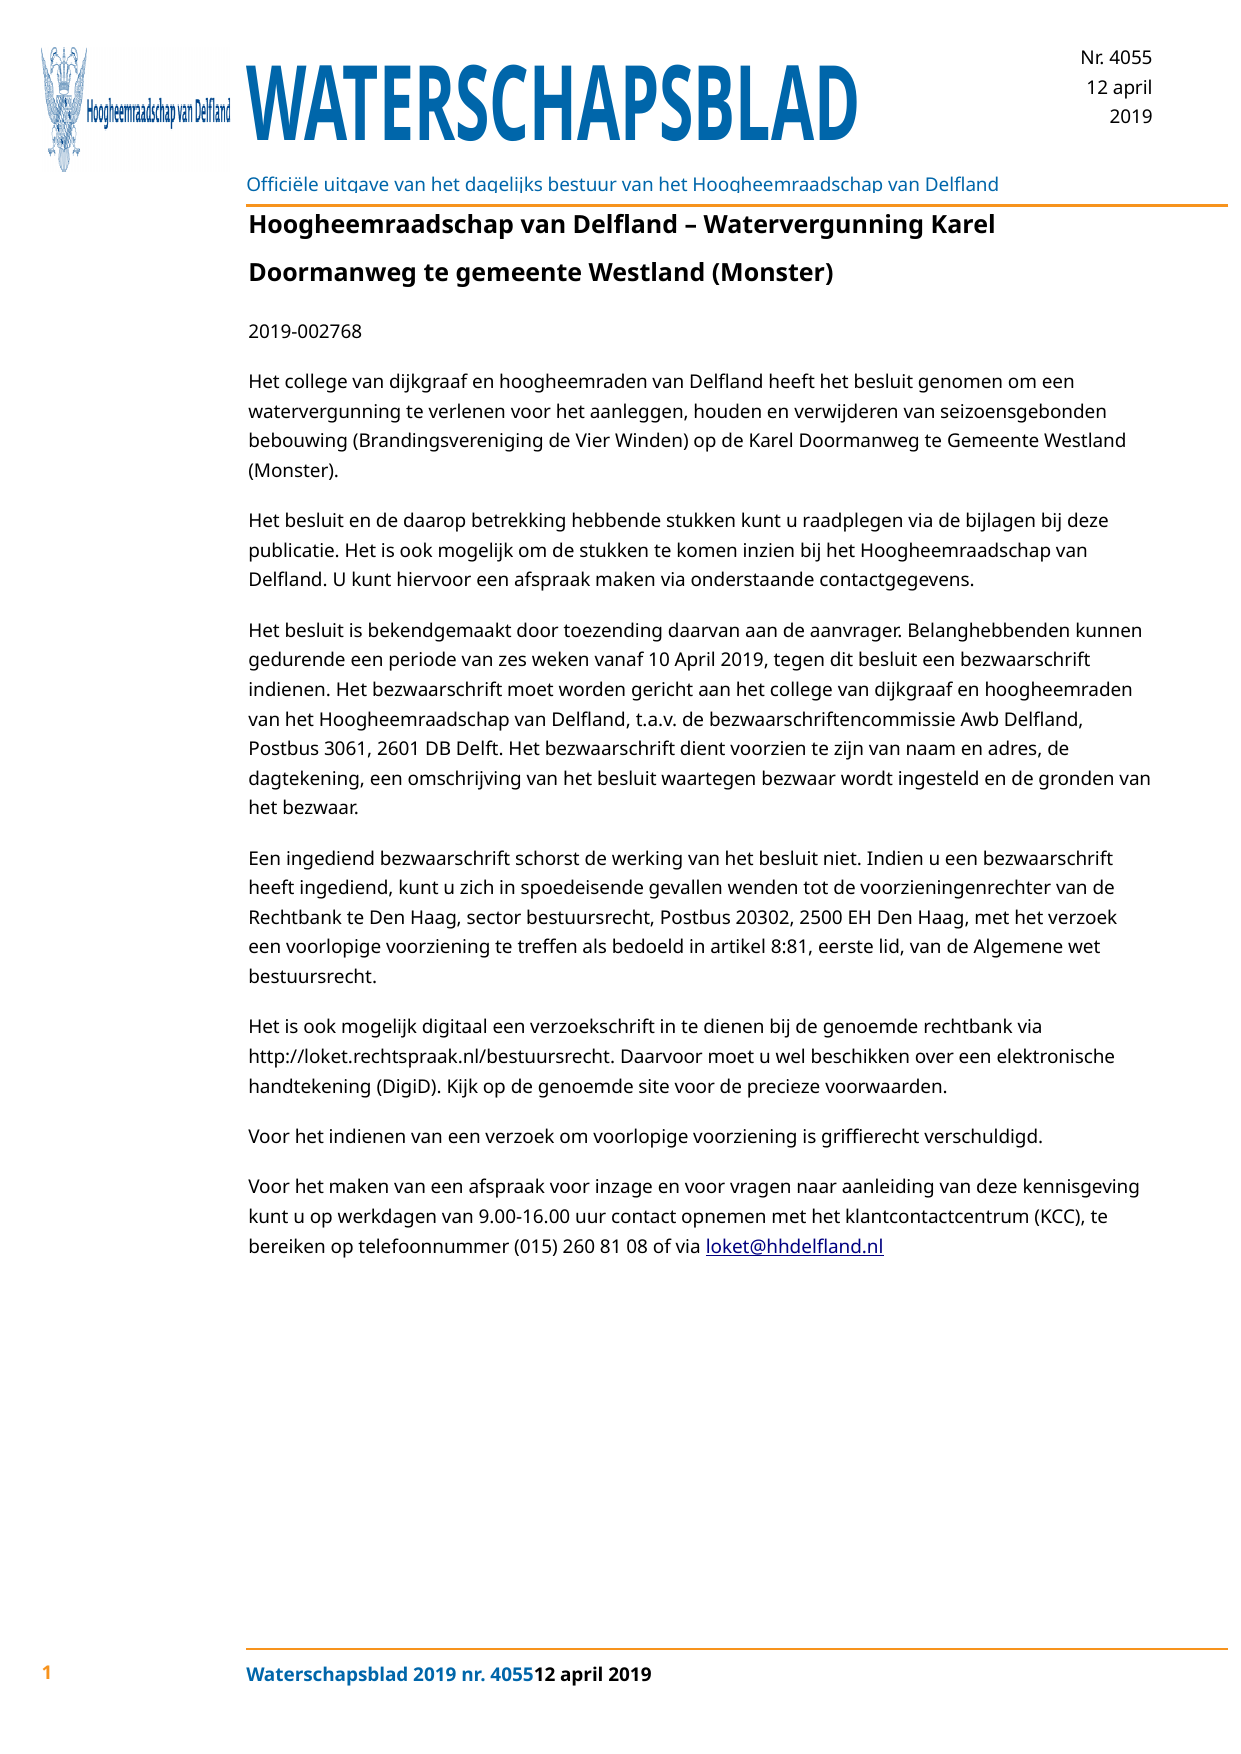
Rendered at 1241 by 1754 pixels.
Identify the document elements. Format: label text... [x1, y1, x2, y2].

text Een ingediend bezwaarschrift schorst de werking van het besluit niet. Indien u een bezwaarschrift heeft ingediend, kunt u zich in spoedeisende gevallen wenden tot de voorzieningenrechter van de Rechtbank te Den Haag, sector bestuursrecht, Postbus 20302, 2500 EH Den Haag, met het verzoek een voorlopige voorziening te treffen als bedoeld in artikel 8:81, eerste lid, van de Algemene wet bestuursrecht. [248, 845, 1152, 989]
text Hoogheemraadschap van Delfland – Watervergunning Karel Doormanweg te gemeente Westland (Monster) [248, 207, 1152, 288]
text Het is ook mogelijk digitaal een verzoekschrift in te dienen bij de genoemde rechtbank via http://loket.rechtspraak.nl/bestuursrecht. Daarvoor moet u wel beschikken over een elektronische handtekening (DigiD). Kijk op de genoemde site voor de precieze voorwaarden. [248, 1014, 1152, 1099]
picture [41, 47, 231, 172]
text 2019-002768 [248, 318, 1152, 344]
text Het college van dijkgraaf en hoogheemraden van Delfland heeft het besluit genomen om een watervergunning te verlenen voor het aanleggen, houden en verwijderen van seizoensgebonden bebouwing (Brandingsvereniging de Vier Winden) op de Karel Doormanweg te Gemeente Westland (Monster). [248, 368, 1152, 483]
text Het besluit is bekendgemaakt door toezending daarvan aan de aanvrager. Belanghebbenden kunnen gedurende een periode van zes weken vanaf 10 April 2019, tegen dit besluit een bezwaarschrift indienen. Het bezwaarschrift moet worden gericht aan het college van dijkgraaf en hoogheemraden van het Hoogheemraadschap van Delfland, t.a.v. de bezwaarschriftencommissie Awb Delfland, Postbus 3061, 2601 DB Delft. Het bezwaarschrift dient voorzien te zijn van naam en adres, de dagtekening, een omschrijving van het besluit waartegen bezwaar wordt ingesteld en de gronden van het bezwaar. [248, 617, 1152, 820]
text Het besluit en de daarop betrekking hebbende stukken kunt u raadplegen via de bijlagen bij deze publicatie. Het is ook mogelijk om de stukken te komen inzien bij het Hoogheemraadschap van Delfland. U kunt hiervoor een afspraak maken via onderstaande contactgegevens. [248, 507, 1152, 592]
text Voor het maken van een afspraak voor inzage en voor vragen naar aanleiding van deze kennisgeving kunt u op werkdagen van 9.00-16.00 uur contact opnemen met het klantcontactcentrum (KCC), te bereiken op telefoonnummer (015) 260 81 08 of via loket@hhdelfland.nl [248, 1174, 1152, 1259]
text Voor het indienen van een verzoek om voorlopige voorziening is griffierecht verschuldigd. [248, 1123, 1152, 1149]
